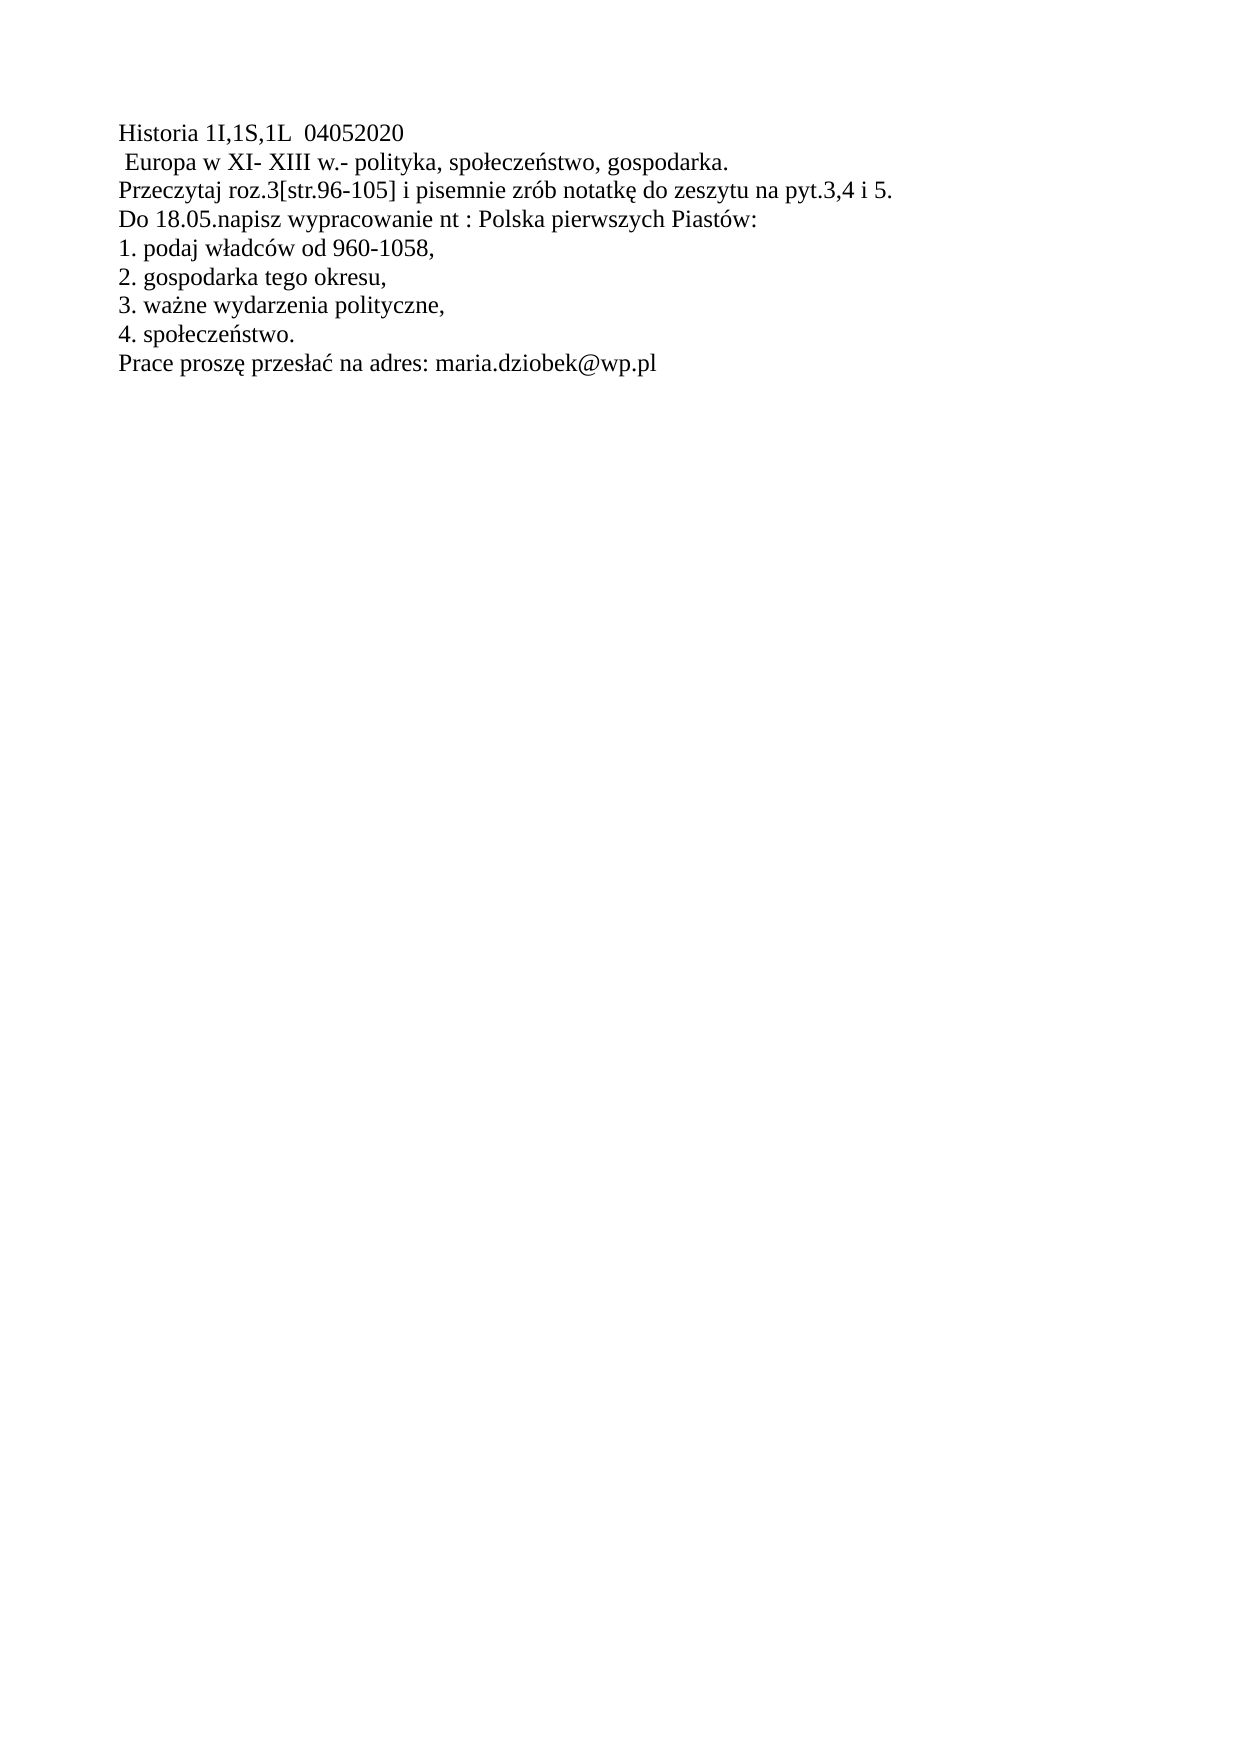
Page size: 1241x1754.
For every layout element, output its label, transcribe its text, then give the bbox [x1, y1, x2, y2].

text 1. podaj władców od 960-1058, [118, 233, 1122, 262]
text 2. gospodarka tego okresu, [118, 262, 1122, 291]
text 3. ważne wydarzenia polityczne, [118, 291, 1122, 319]
text Przeczytaj roz.3[str.96-105] i pisemnie zrób notatkę do zeszytu na pyt.3,4 i 5. [118, 176, 1122, 204]
text 4. społeczeństwo. [118, 319, 1122, 348]
text Europa w XI- XIII w.- polityka, społeczeństwo, gospodarka. [118, 147, 1122, 176]
text Historia 1I,1S,1L 04052020 [118, 118, 1122, 147]
text Do 18.05.napisz wypracowanie nt : Polska pierwszych Piastów: [118, 204, 1122, 233]
text Prace proszę przesłać na adres: maria.dziobek@wp.pl [118, 348, 1122, 377]
